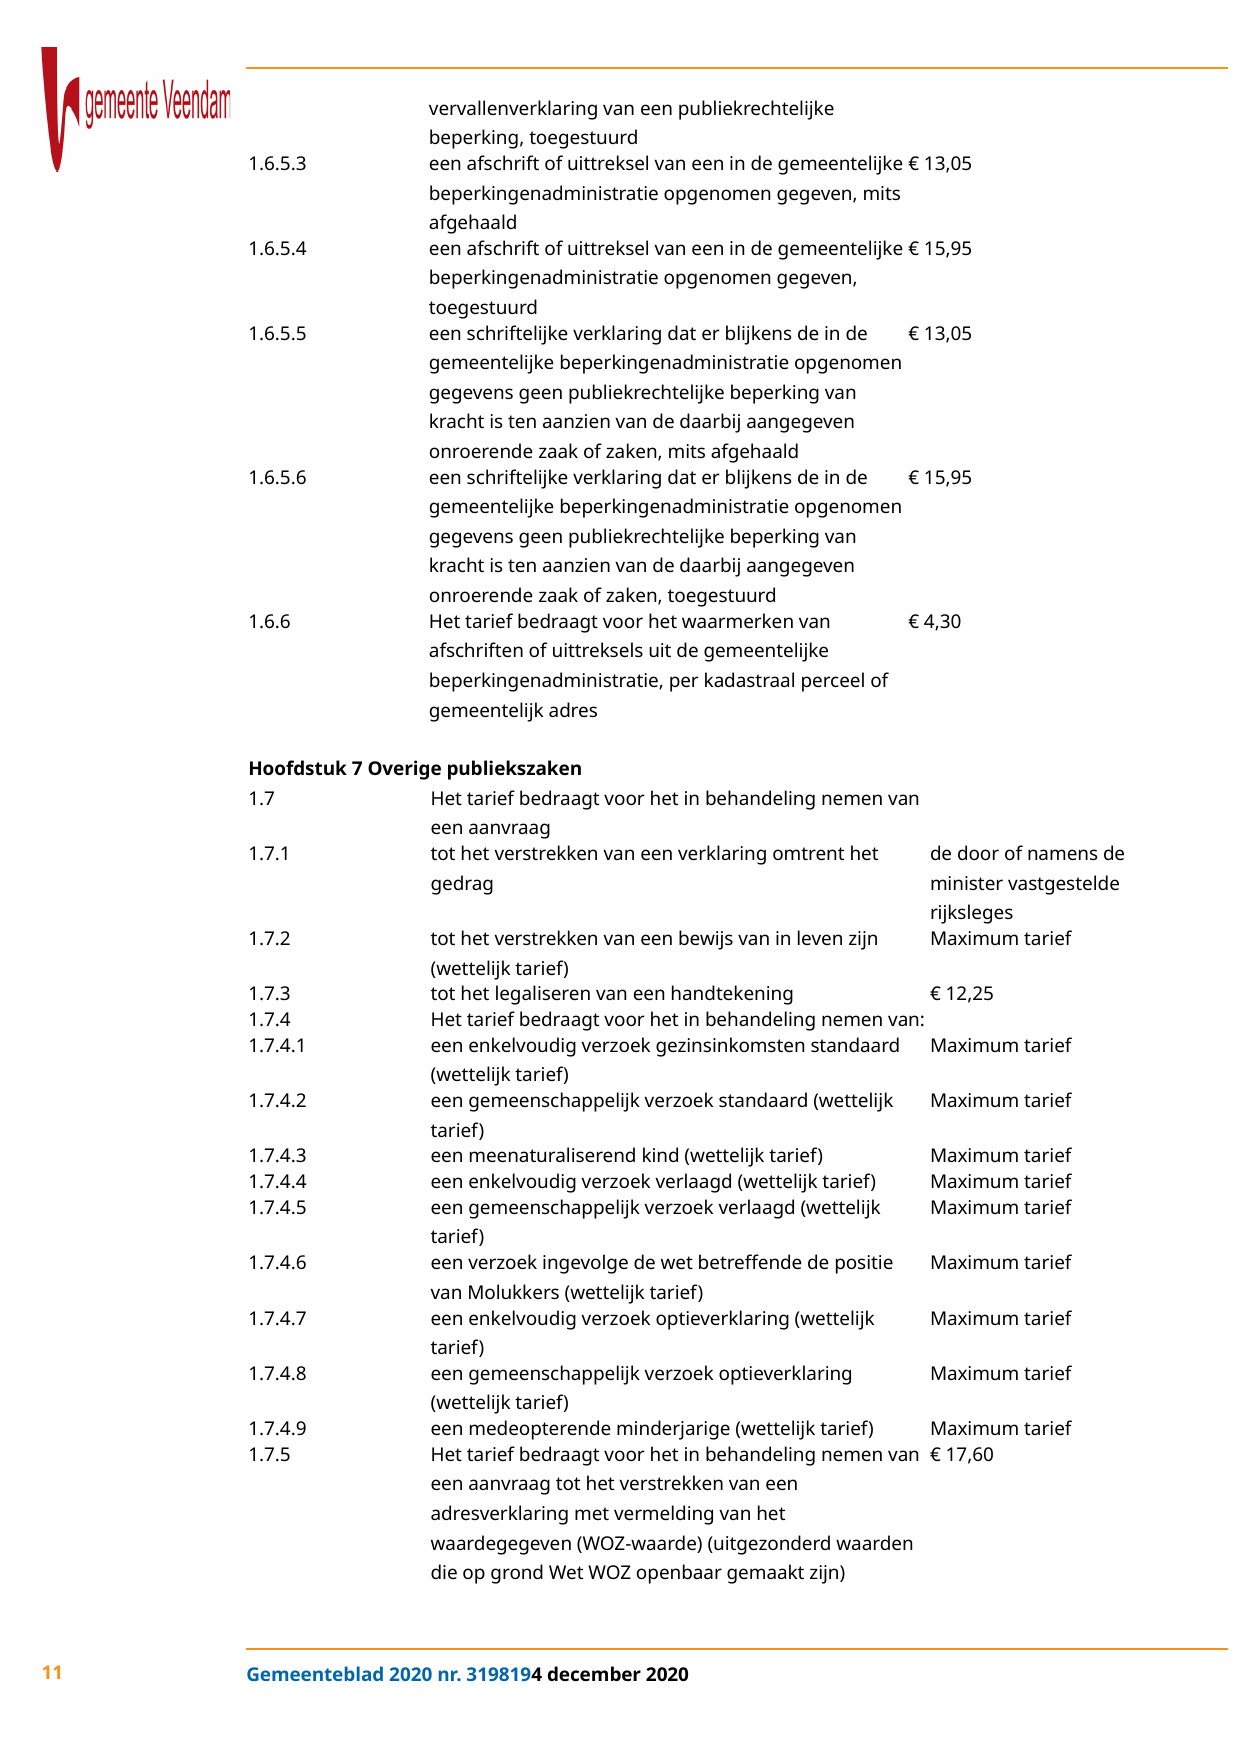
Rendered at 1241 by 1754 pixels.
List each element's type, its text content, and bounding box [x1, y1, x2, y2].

table_cell een verzoek ingevolge de wet betreffende de positie van Molukkers (wettelijk tarief) [430, 1249, 930, 1305]
table_cell tot het legaliseren van een handtekening [430, 981, 930, 1006]
table_cell € 15,95 [908, 235, 1152, 320]
table_cell 1.7.3 [248, 981, 430, 1006]
table_cell de door of namens de minister vastgestelde rijksleges [930, 840, 1152, 925]
table_cell Maximum tarief [930, 1415, 1152, 1441]
table_cell een schriftelijke verklaring dat er blijkens de in de gemeentelijke beperkingenadministratie opgenomen gegevens geen publiekrechtelijke beperking van kracht is ten aanzien van de daarbij aangegeven onroerende zaak of zaken, mits afgehaald [429, 320, 908, 464]
table_cell Maximum tarief [930, 1143, 1152, 1168]
table_cell Maximum tarief [930, 925, 1152, 981]
table_cell 1.7.4 [248, 1006, 430, 1032]
table_cell € 13,05 [908, 320, 1152, 464]
picture [41, 47, 231, 172]
table_cell 1.7.4.9 [248, 1415, 430, 1441]
table_cell Maximum tarief [930, 1249, 1152, 1305]
table_cell [248, 95, 429, 150]
table_header 1.7 [248, 785, 430, 840]
table_cell een schriftelijke verklaring dat er blijkens de in de gemeentelijke beperkingenadministratie opgenomen gegevens geen publiekrechtelijke beperking van kracht is ten aanzien van de daarbij aangegeven onroerende zaak of zaken, toegestuurd [429, 464, 908, 608]
table_cell Maximum tarief [930, 1032, 1152, 1087]
table_cell Het tarief bedraagt voor het in behandeling nemen van: [430, 1006, 930, 1032]
table_header Het tarief bedraagt voor het in behandeling nemen van een aanvraag [430, 785, 930, 840]
table_cell een gemeenschappelijk verzoek standaard (wettelijk tarief) [430, 1087, 930, 1143]
table_cell 1.6.5.6 [248, 464, 429, 608]
table_cell 1.7.5 [248, 1441, 430, 1585]
table_cell € 12,25 [930, 981, 1152, 1006]
table_cell Maximum tarief [930, 1087, 1152, 1143]
table_cell een gemeenschappelijk verzoek optieverklaring (wettelijk tarief) [430, 1360, 930, 1415]
table_cell 1.7.2 [248, 925, 430, 981]
table_cell [908, 95, 1152, 150]
table_cell 1.7.4.7 [248, 1305, 430, 1360]
table_cell 1.7.4.1 [248, 1032, 430, 1087]
table_cell € 13,05 [908, 150, 1152, 235]
table_cell 1.6.5.4 [248, 235, 429, 320]
table_cell € 17,60 [930, 1441, 1152, 1585]
table_cell 1.7.4.2 [248, 1087, 430, 1143]
table_cell Maximum tarief [930, 1168, 1152, 1194]
table_cell Het tarief bedraagt voor het waarmerken van afschriften of uittreksels uit de gemeentelijke beperkingenadministratie, per kadastraal perceel of gemeentelijk adres [429, 608, 908, 722]
table_cell 1.6.6 [248, 608, 429, 722]
table_cell een gemeenschappelijk verzoek verlaagd (wettelijk tarief) [430, 1194, 930, 1249]
table_cell een meenaturaliserend kind (wettelijk tarief) [430, 1143, 930, 1168]
table_cell [930, 1006, 1152, 1032]
table_cell tot het verstrekken van een verklaring omtrent het gedrag [430, 840, 930, 925]
table_cell € 15,95 [908, 464, 1152, 608]
table_cell een enkelvoudig verzoek gezinsinkomsten standaard (wettelijk tarief) [430, 1032, 930, 1087]
table_cell een enkelvoudig verzoek verlaagd (wettelijk tarief) [430, 1168, 930, 1194]
table_cell Maximum tarief [930, 1305, 1152, 1360]
table_cell 1.7.4.4 [248, 1168, 430, 1194]
table_cell tot het verstrekken van een bewijs van in leven zijn (wettelijk tarief) [430, 925, 930, 981]
table_cell Maximum tarief [930, 1194, 1152, 1249]
table_cell een medeopterende minderjarige (wettelijk tarief) [430, 1415, 930, 1441]
table_cell € 4,30 [908, 608, 1152, 722]
table_cell een afschrift of uittreksel van een in de gemeentelijke beperkingenadministratie opgenomen gegeven, toegestuurd [429, 235, 908, 320]
table_cell 1.7.4.3 [248, 1143, 430, 1168]
table_cell 1.7.4.5 [248, 1194, 430, 1249]
table_cell 1.7.4.6 [248, 1249, 430, 1305]
text Hoofdstuk 7 Overige publiekszaken [248, 755, 1152, 781]
table_cell Maximum tarief [930, 1360, 1152, 1415]
table_header [930, 785, 1152, 840]
table_cell een enkelvoudig verzoek optieverklaring (wettelijk tarief) [430, 1305, 930, 1360]
table_cell 1.7.4.8 [248, 1360, 430, 1415]
table_cell vervallenverklaring van een publiekrechtelijke beperking, toegestuurd [429, 95, 908, 150]
table_cell Het tarief bedraagt voor het in behandeling nemen van een aanvraag tot het verstrekken van een adresverklaring met vermelding van het waardegegeven (WOZ-waarde) (uitgezonderd waarden die op grond Wet WOZ openbaar gemaakt zijn) [430, 1441, 930, 1585]
table_cell 1.6.5.5 [248, 320, 429, 464]
table_cell een afschrift of uittreksel van een in de gemeentelijke beperkingenadministratie opgenomen gegeven, mits afgehaald [429, 150, 908, 235]
table_cell 1.7.1 [248, 840, 430, 925]
table_cell 1.6.5.3 [248, 150, 429, 235]
